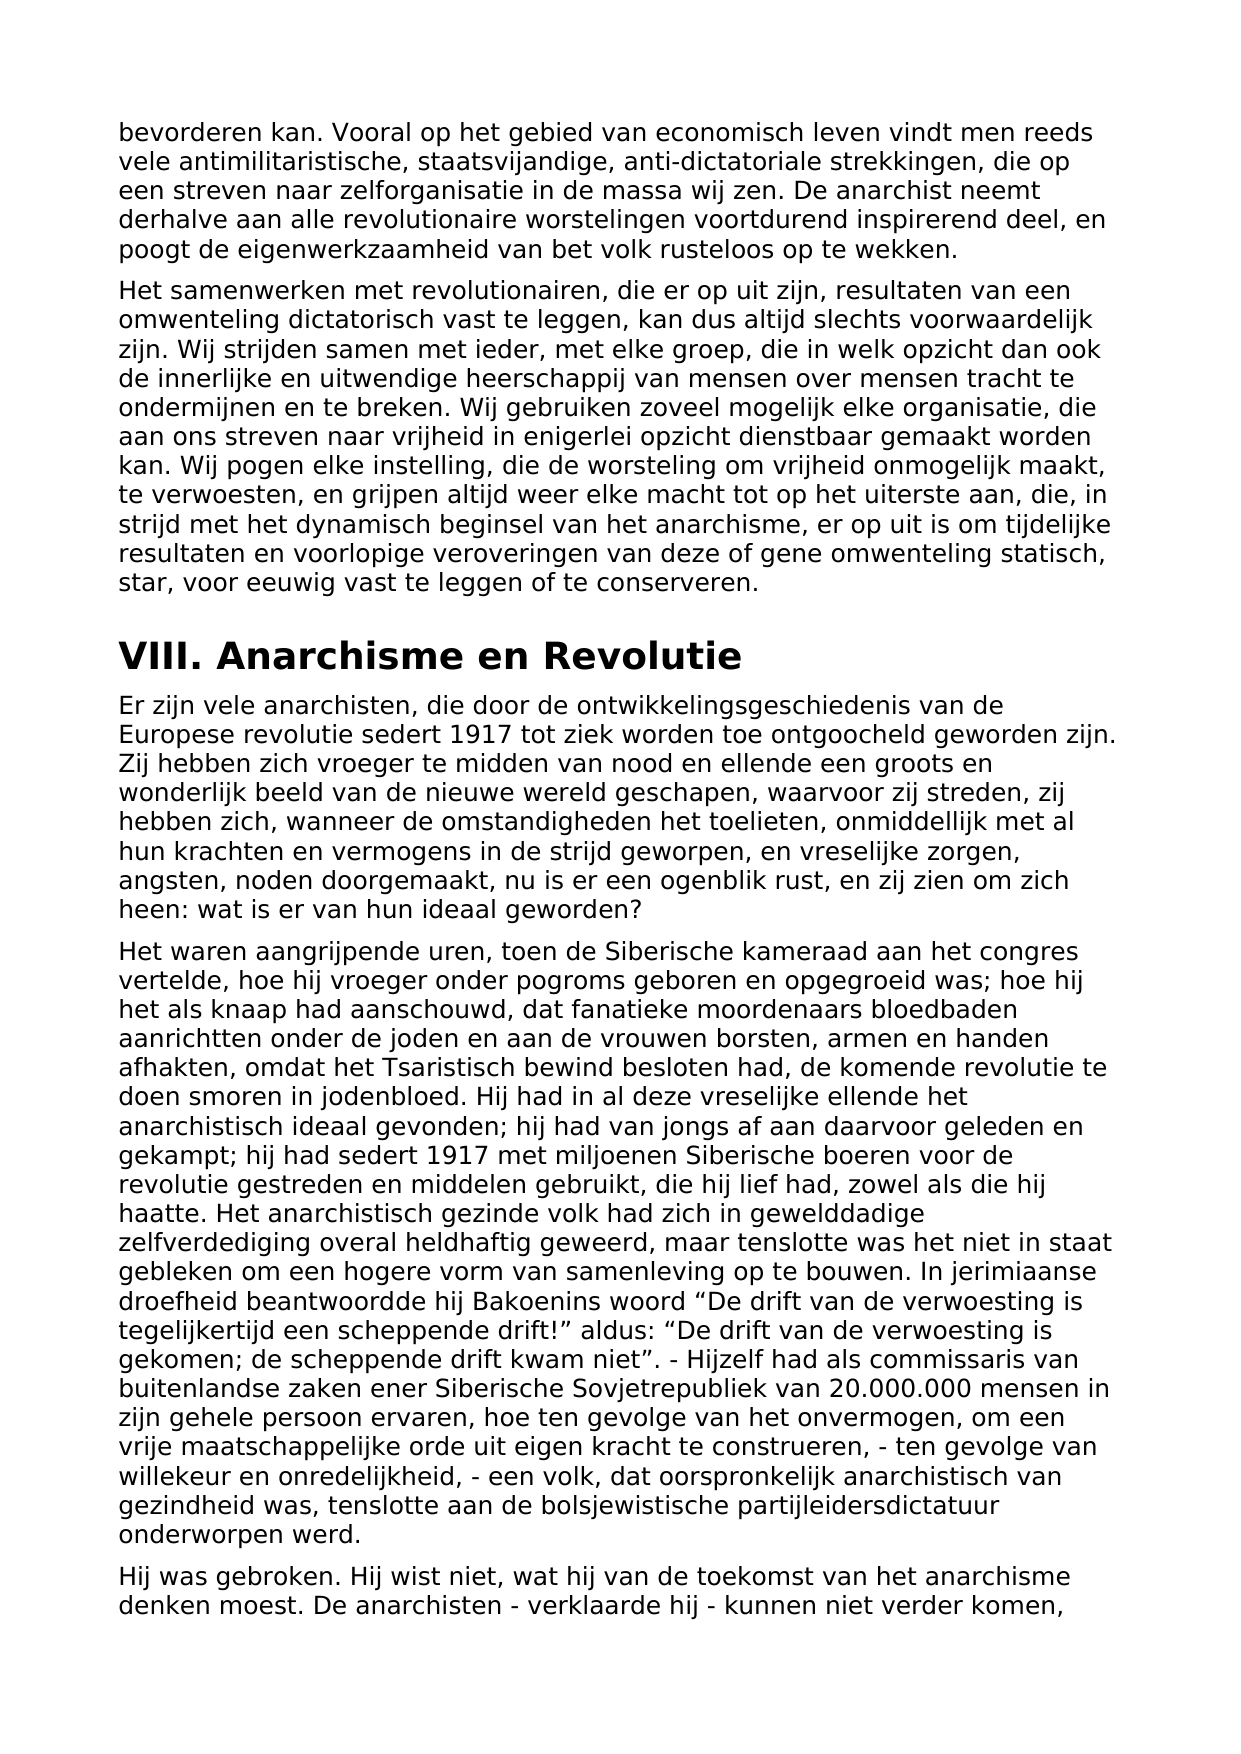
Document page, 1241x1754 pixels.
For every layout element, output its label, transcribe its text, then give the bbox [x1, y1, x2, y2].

text Het samenwerken met revolutionairen, die er op uit zijn, resultaten van een omwenteling dictatorisch vast te leggen, kan dus altijd slechts voorwaardelijk zijn. Wij strijden samen met ieder, met elke groep, die in welk opzicht dan ook de innerlijke en uitwendige heerschappij van mensen over mensen tracht te ondermijnen en te breken. Wij gebruiken zoveel mogelijk elke organisatie, die aan ons streven naar vrijheid in enigerlei opzicht dienstbaar gemaakt worden kan. Wij pogen elke instelling, die de worsteling om vrijheid onmogelijk maakt, te verwoesten, en grijpen altijd weer elke macht tot op het uiterste aan, die, in strijd met het dynamisch beginsel van het anarchisme, er op uit is om tijdelijke resultaten en voorlopige veroveringen van deze of gene omwenteling statisch, star, voor eeuwig vast te leggen of te conserveren. [118, 276, 1122, 597]
text Er zijn vele anarchisten, die door de ontwikkelingsgeschiedenis van de Europese revolutie sedert 1917 tot ziek worden toe ontgoocheld geworden zijn. Zij hebben zich vroeger te midden van nood en ellende een groots en wonderlijk beeld van de nieuwe wereld geschapen, waarvoor zij streden, zij hebben zich, wanneer de omstandigheden het toelieten, onmiddellijk met al hun krachten en vermogens in de strijd geworpen, en vreselijke zorgen, angsten, noden doorgemaakt, nu is er een ogenblik rust, en zij zien om zich heen: wat is er van hun ideaal geworden? [118, 691, 1122, 924]
subtitle VIII. Anarchisme en Revolutie [118, 635, 1122, 678]
text bevorderen kan. Vooral op het gebied van economisch leven vindt men reeds vele antimilitaristische, staatsvijandige, anti-dictatoriale strekkingen, die op een streven naar zelforganisatie in de massa wij zen. De anarchist neemt derhalve aan alle revolutionaire worstelingen voortdurend inspirerend deel, en poogt de eigenwerkzaamheid van bet volk rusteloos op te wekken. [118, 118, 1122, 264]
text Het waren aangrijpende uren, toen de Siberische kameraad aan het congres vertelde, hoe hij vroeger onder pogroms geboren en opgegroeid was; hoe hij het als knaap had aanschouwd, dat fanatieke moordenaars bloedbaden aanrichtten onder de joden en aan de vrouwen borsten, armen en handen afhakten, omdat het Tsaristisch bewind besloten had, de komende revolutie te doen smoren in jodenbloed. Hij had in al deze vreselijke ellende het anarchistisch ideaal gevonden; hij had van jongs af aan daarvoor geleden en gekampt; hij had sedert 1917 met miljoenen Siberische boeren voor de revolutie gestreden en middelen gebruikt, die hij lief had, zowel als die hij haatte. Het anarchistisch gezinde volk had zich in gewelddadige zelfverdediging overal heldhaftig geweerd, maar tenslotte was het niet in staat gebleken om een hogere vorm van samenleving op te bouwen. In jerimiaanse droefheid beantwoordde hij Bakoenins woord “De drift van de verwoesting is tegelijkertijd een scheppende drift!” aldus: “De drift van de verwoesting is gekomen; de scheppende drift kwam niet”. - Hijzelf had als commissaris van buitenlandse zaken ener Siberische Sovjetrepubliek van 20.000.000 mensen in zijn gehele persoon ervaren, hoe ten gevolge van het onvermogen, om een vrije maatschappelijke orde uit eigen kracht te construeren, - ten gevolge van willekeur en onredelijkheid, - een volk, dat oorspronkelijk anarchistisch van gezindheid was, tenslotte aan de bolsjewistische partijleidersdictatuur onderworpen werd. [118, 937, 1122, 1549]
text Hij was gebroken. Hij wist niet, wat hij van de toekomst van het anarchisme denken moest. De anarchisten - verklaarde hij - kunnen niet verder komen, [118, 1562, 1122, 1620]
